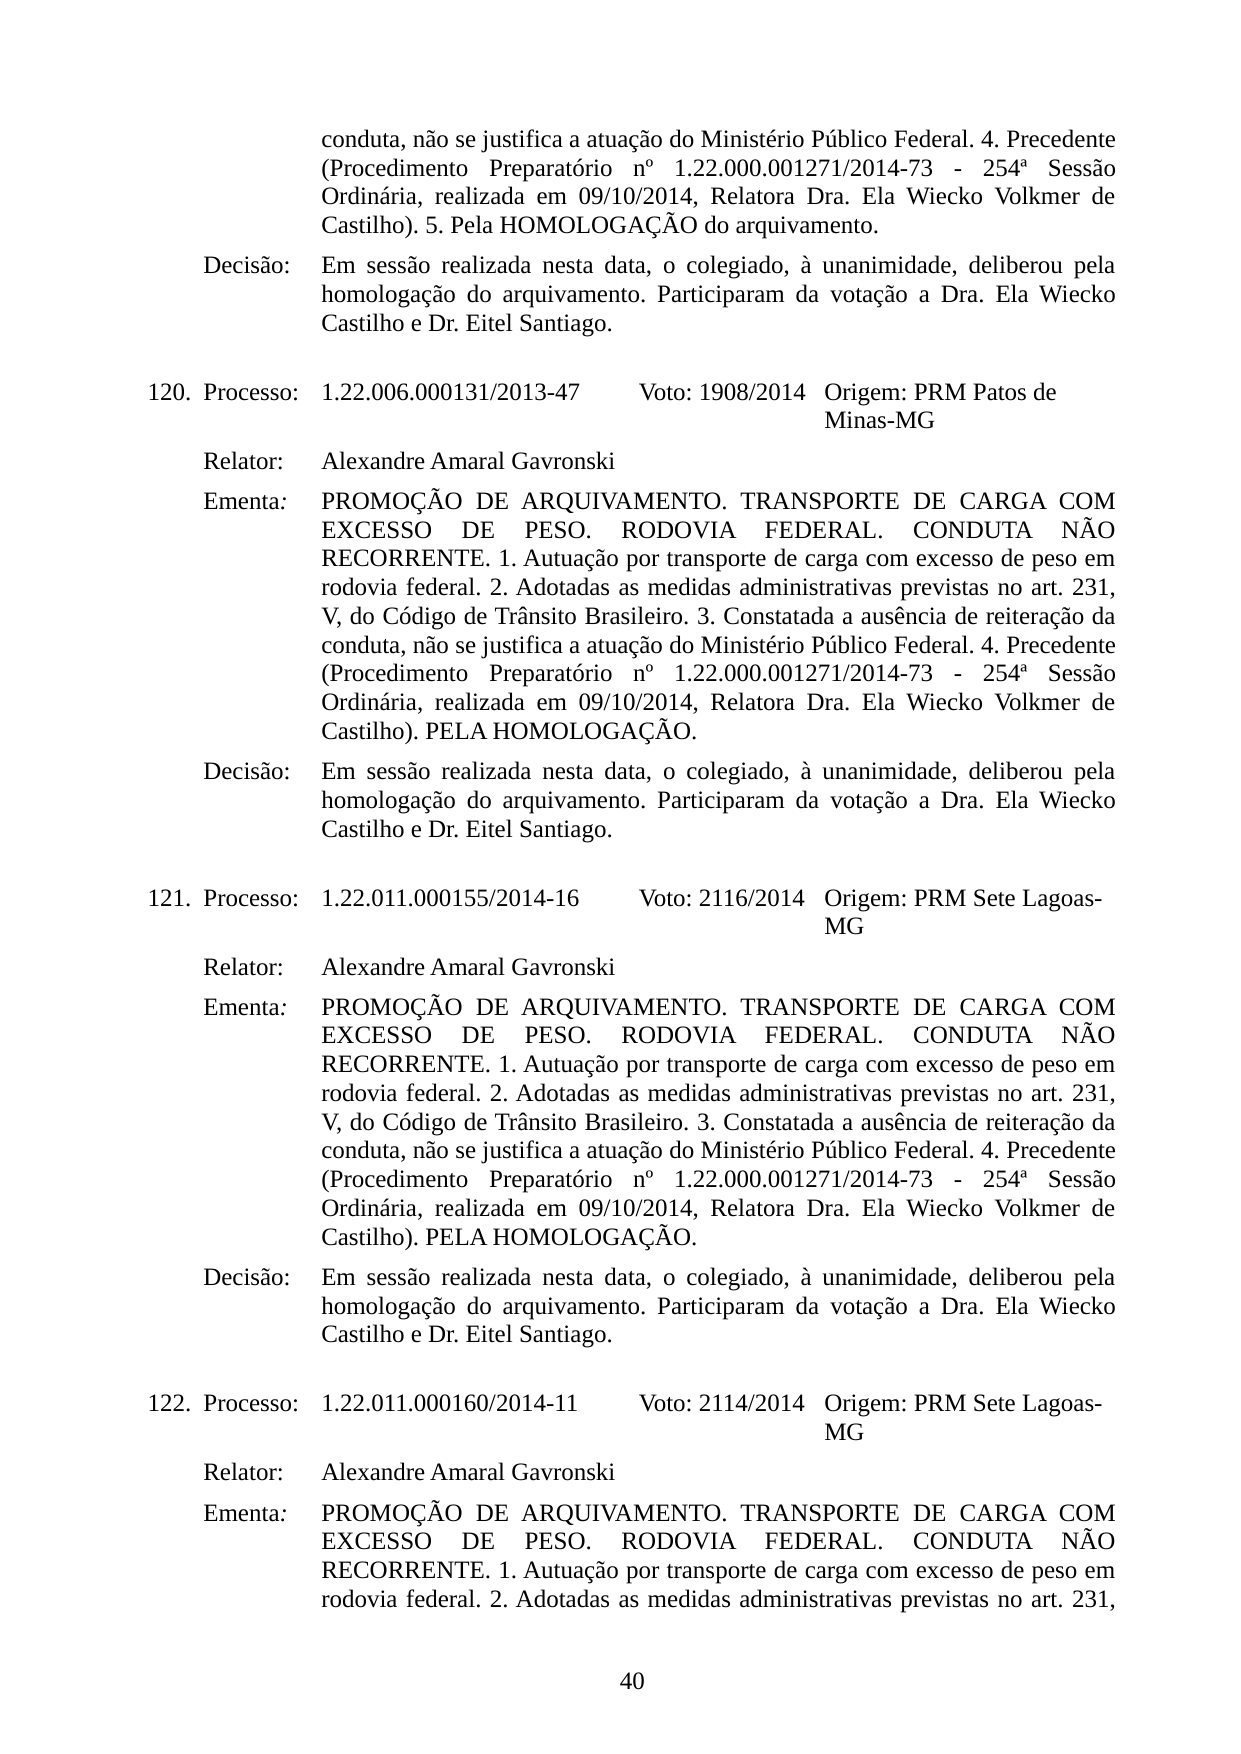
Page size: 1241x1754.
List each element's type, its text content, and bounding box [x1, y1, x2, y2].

table_cell [142, 440, 197, 480]
table_cell Decisão: [197, 1256, 315, 1354]
table_cell [142, 118, 197, 244]
table_cell Alexandre Amaral Gavronski [315, 440, 1122, 480]
table_header 122. [142, 1383, 197, 1452]
table_cell Em sessão realizada nesta data, o colegiado, à unanimidade, deliberou pela homologação do arquivamento. Participaram da votação a Dra. Ela Wiecko Castilho e Dr. Eitel Santiago. [315, 750, 1122, 848]
table_cell [142, 245, 197, 342]
table_cell Decisão: [197, 245, 315, 342]
table_cell Em sessão realizada nesta data, o colegiado, à unanimidade, deliberou pela homologação do arquivamento. Participaram da votação a Dra. Ela Wiecko Castilho e Dr. Eitel Santiago. [315, 245, 1122, 342]
table_cell Relator: [197, 1452, 315, 1492]
table_header Origem: PRM Sete Lagoas-MG [818, 877, 1122, 946]
table_cell [142, 1492, 197, 1618]
table_cell Decisão: [197, 750, 315, 848]
table_cell [142, 750, 197, 848]
table_cell Ementa: [197, 480, 315, 750]
table_cell [142, 986, 197, 1256]
table_cell Ementa: [197, 1492, 315, 1618]
table_cell [142, 1256, 197, 1354]
table_header Origem: PRM Sete Lagoas-MG [818, 1383, 1122, 1452]
table_header 1.22.011.000155/2014-16 [315, 877, 633, 946]
table_cell Relator: [197, 946, 315, 986]
table_cell Em sessão realizada nesta data, o colegiado, à unanimidade, deliberou pela homologação do arquivamento. Participaram da votação a Dra. Ela Wiecko Castilho e Dr. Eitel Santiago. [315, 1256, 1122, 1354]
table_cell conduta, não se justifica a atuação do Ministério Público Federal. 4. Precedente (Procedimento Preparatório nº 1.22.000.001271/2014-73 - 254ª Sessão Ordinária, realizada em 09/10/2014, Relatora Dra. Ela Wiecko Volkmer de Castilho). 5. Pela HOMOLOGAÇÃO do arquivamento. [315, 118, 1122, 244]
table_cell PROMOÇÃO DE ARQUIVAMENTO. TRANSPORTE DE CARGA COM EXCESSO DE PESO. RODOVIA FEDERAL. CONDUTA NÃO RECORRENTE. 1. Autuação por transporte de carga com excesso de peso em rodovia federal. 2. Adotadas as medidas administrativas previstas no art. 231, [315, 1492, 1122, 1618]
table_cell Alexandre Amaral Gavronski [315, 946, 1122, 986]
table_header Voto: 2116/2014 [633, 877, 818, 946]
table_cell [142, 480, 197, 750]
table_cell [142, 1452, 197, 1492]
table_cell Ementa: [197, 986, 315, 1256]
table_header Origem: PRM Patos de Minas-MG [818, 371, 1122, 440]
table_cell [142, 946, 197, 986]
table_header Voto: 1908/2014 [633, 371, 818, 440]
table_header Processo: [197, 371, 315, 440]
table_cell [197, 118, 315, 244]
table_header 1.22.011.000160/2014-11 [315, 1383, 633, 1452]
table_cell Relator: [197, 440, 315, 480]
table_cell Alexandre Amaral Gavronski [315, 1452, 1122, 1492]
table_header 120. [142, 371, 197, 440]
table_header Voto: 2114/2014 [633, 1383, 818, 1452]
table_header 121. [142, 877, 197, 946]
table_header 1.22.006.000131/2013-47 [315, 371, 633, 440]
table_cell PROMOÇÃO DE ARQUIVAMENTO. TRANSPORTE DE CARGA COM EXCESSO DE PESO. RODOVIA FEDERAL. CONDUTA NÃO RECORRENTE. 1. Autuação por transporte de carga com excesso de peso em rodovia federal. 2. Adotadas as medidas administrativas previstas no art. 231, V, do Código de Trânsito Brasileiro. 3. Constatada a ausência de reiteração da conduta, não se justifica a atuação do Ministério Público Federal. 4. Precedente (Procedimento Preparatório nº 1.22.000.001271/2014-73 - 254ª Sessão Ordinária, realizada em 09/10/2014, Relatora Dra. Ela Wiecko Volkmer de Castilho). PELA HOMOLOGAÇÃO. [315, 986, 1122, 1256]
table_header Processo: [197, 877, 315, 946]
table_cell PROMOÇÃO DE ARQUIVAMENTO. TRANSPORTE DE CARGA COM EXCESSO DE PESO. RODOVIA FEDERAL. CONDUTA NÃO RECORRENTE. 1. Autuação por transporte de carga com excesso de peso em rodovia federal. 2. Adotadas as medidas administrativas previstas no art. 231, V, do Código de Trânsito Brasileiro. 3. Constatada a ausência de reiteração da conduta, não se justifica a atuação do Ministério Público Federal. 4. Precedente (Procedimento Preparatório nº 1.22.000.001271/2014-73 - 254ª Sessão Ordinária, realizada em 09/10/2014, Relatora Dra. Ela Wiecko Volkmer de Castilho). PELA HOMOLOGAÇÃO. [315, 480, 1122, 750]
table_header Processo: [197, 1383, 315, 1452]
